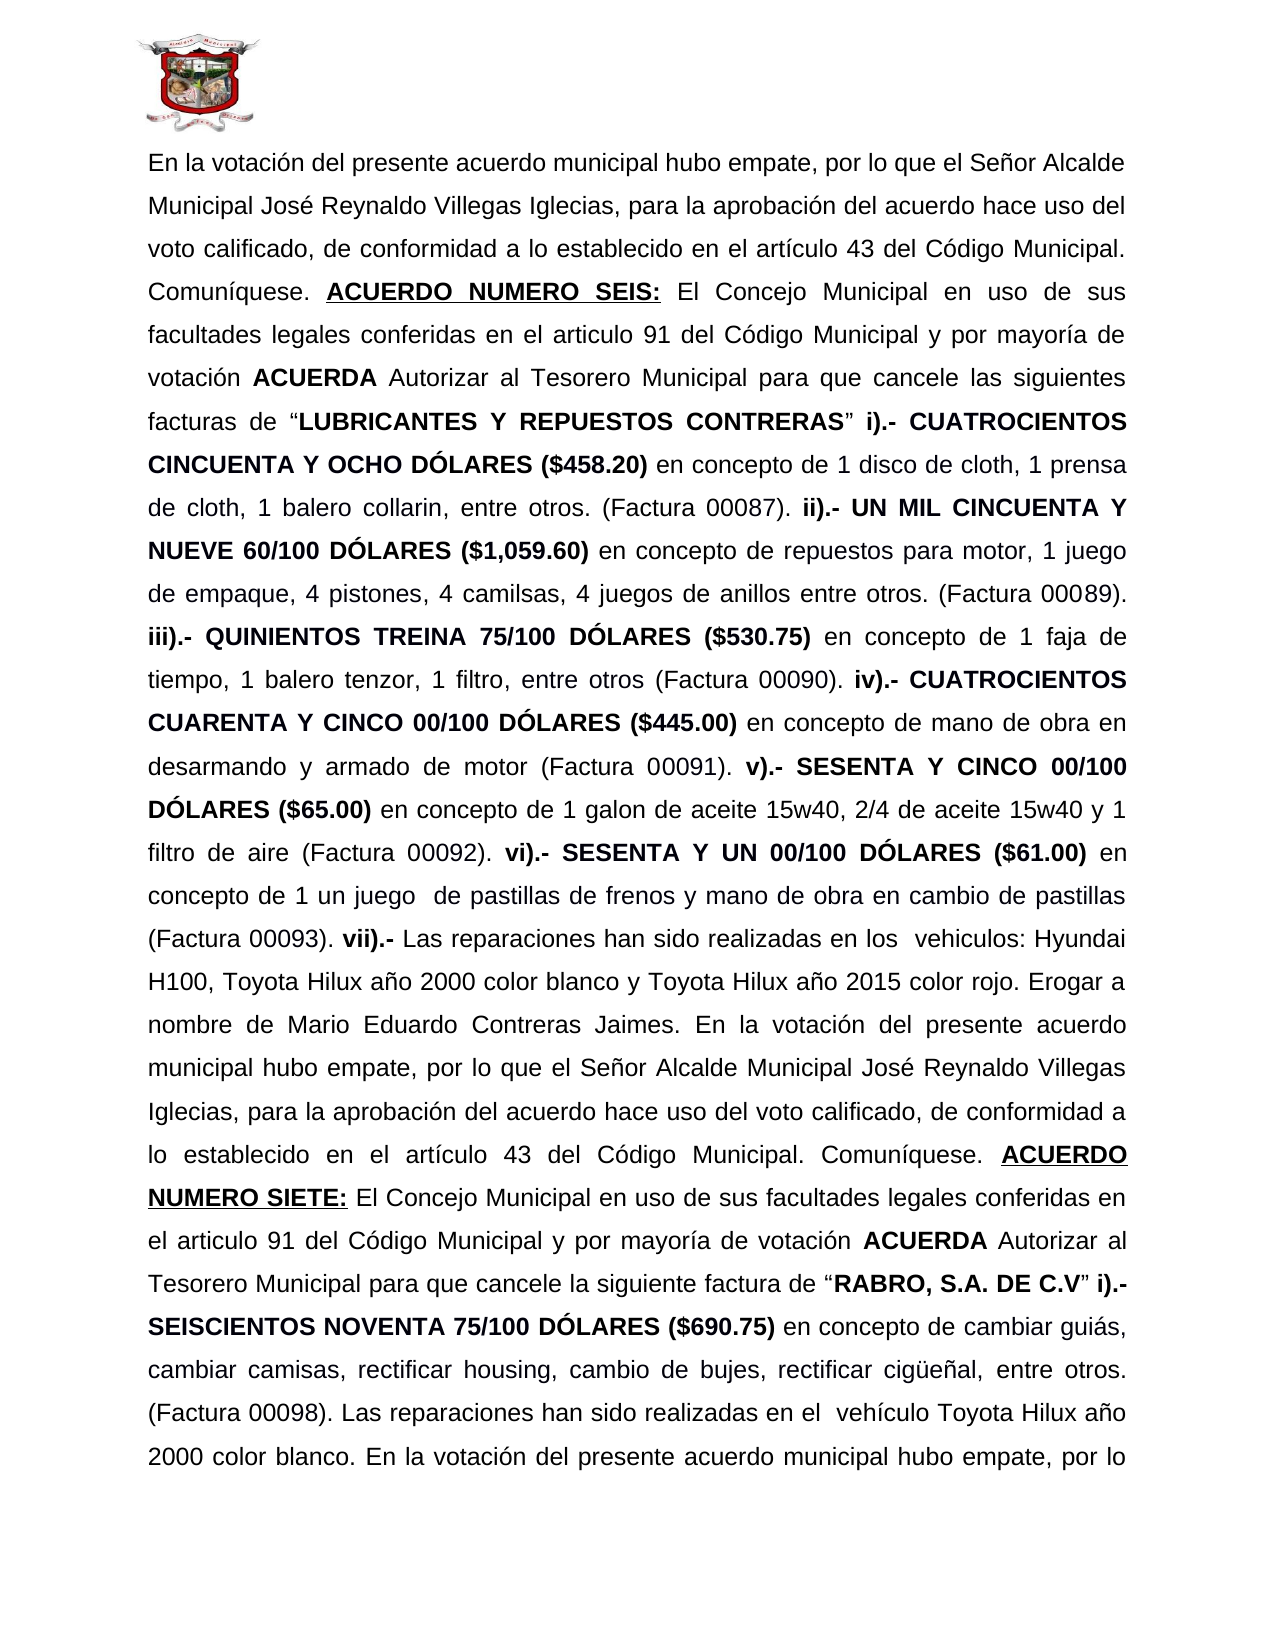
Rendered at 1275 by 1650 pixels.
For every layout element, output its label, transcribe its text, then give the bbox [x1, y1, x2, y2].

text En la votación del presente acuerdo municipal hubo empate, por lo que el Señor Alcalde Municipal José Reynaldo Villegas Iglecias, para la aprobación del acuerdo hace uso del voto calificado, de conformidad a lo establecido en el artículo 43 del Código Municipal. Comuníquese. ACUERDO NUMERO SEIS: El Concejo Municipal en uso de sus facultades legales conferidas en el articulo 91 del Código Municipal y por mayoría de votación ACUERDA Autorizar al Tesorero Municipal para que cancele las siguientes facturas de “LUBRICANTES Y REPUESTOS CONTRERAS” i).- CUATROCIENTOS CINCUENTA Y OCHO DÓLARES ($458.20) en concepto de 1 disco de cloth, 1 prensa de cloth, 1 balero collarin, entre otros. (Factura 00087). ii).- UN MIL CINCUENTA Y NUEVE 60/100 DÓLARES ($1,059.60) en concepto de repuestos para motor, 1 juego de empaque, 4 pistones, 4 camilsas, 4 juegos de anillos entre otros. (Factura 00089). iii).- QUINIENTOS TREINA 75/100 DÓLARES ($530.75) en concepto de 1 faja de tiempo, 1 balero tenzor, 1 filtro, entre otros (Factura 00090). iv).- CUATROCIENTOS CUARENTA Y CINCO 00/100 DÓLARES ($445.00) en concepto de mano de obra en desarmando y armado de motor (Factura 00091). v).- SESENTA Y CINCO 00/100 DÓLARES ($65.00) en concepto de 1 galon de aceite 15w40, 2/4 de aceite 15w40 y 1 filtro de aire (Factura 00092). vi).- SESENTA Y UN 00/100 DÓLARES ($61.00) en concepto de 1 un juego de pastillas de frenos y mano de obra en cambio de pastillas (Factura 00093). vii).- Las reparaciones han sido realizadas en los vehiculos: Hyundai H100, Toyota Hilux año 2000 color blanco y Toyota Hilux año 2015 color rojo. Erogar a nombre de Mario Eduardo Contreras Jaimes. En la votación del presente acuerdo municipal hubo empate, por lo que el Señor Alcalde Municipal José Reynaldo Villegas Iglecias, para la aprobación del acuerdo hace uso del voto calificado, de conformidad a lo establecido en el artículo 43 del Código Municipal. Comuníquese. ACUERDO NUMERO SIETE: El Concejo Municipal en uso de sus facultades legales conferidas en el articulo 91 del Código Municipal y por mayoría de votación ACUERDA Autorizar al Tesorero Municipal para que cancele la siguiente factura de “RABRO, S.A. DE C.V” i).- SEISCIENTOS NOVENTA 75/100 DÓLARES ($690.75) en concepto de cambiar guiás, cambiar camisas, rectificar housing, cambio de bujes, rectificar cigüeñal, entre otros. (Factura 00098). Las reparaciones han sido realizadas en el vehículo Toyota Hilux año 2000 color blanco. En la votación del presente acuerdo municipal hubo empate, por lo [148, 148, 1127, 1470]
